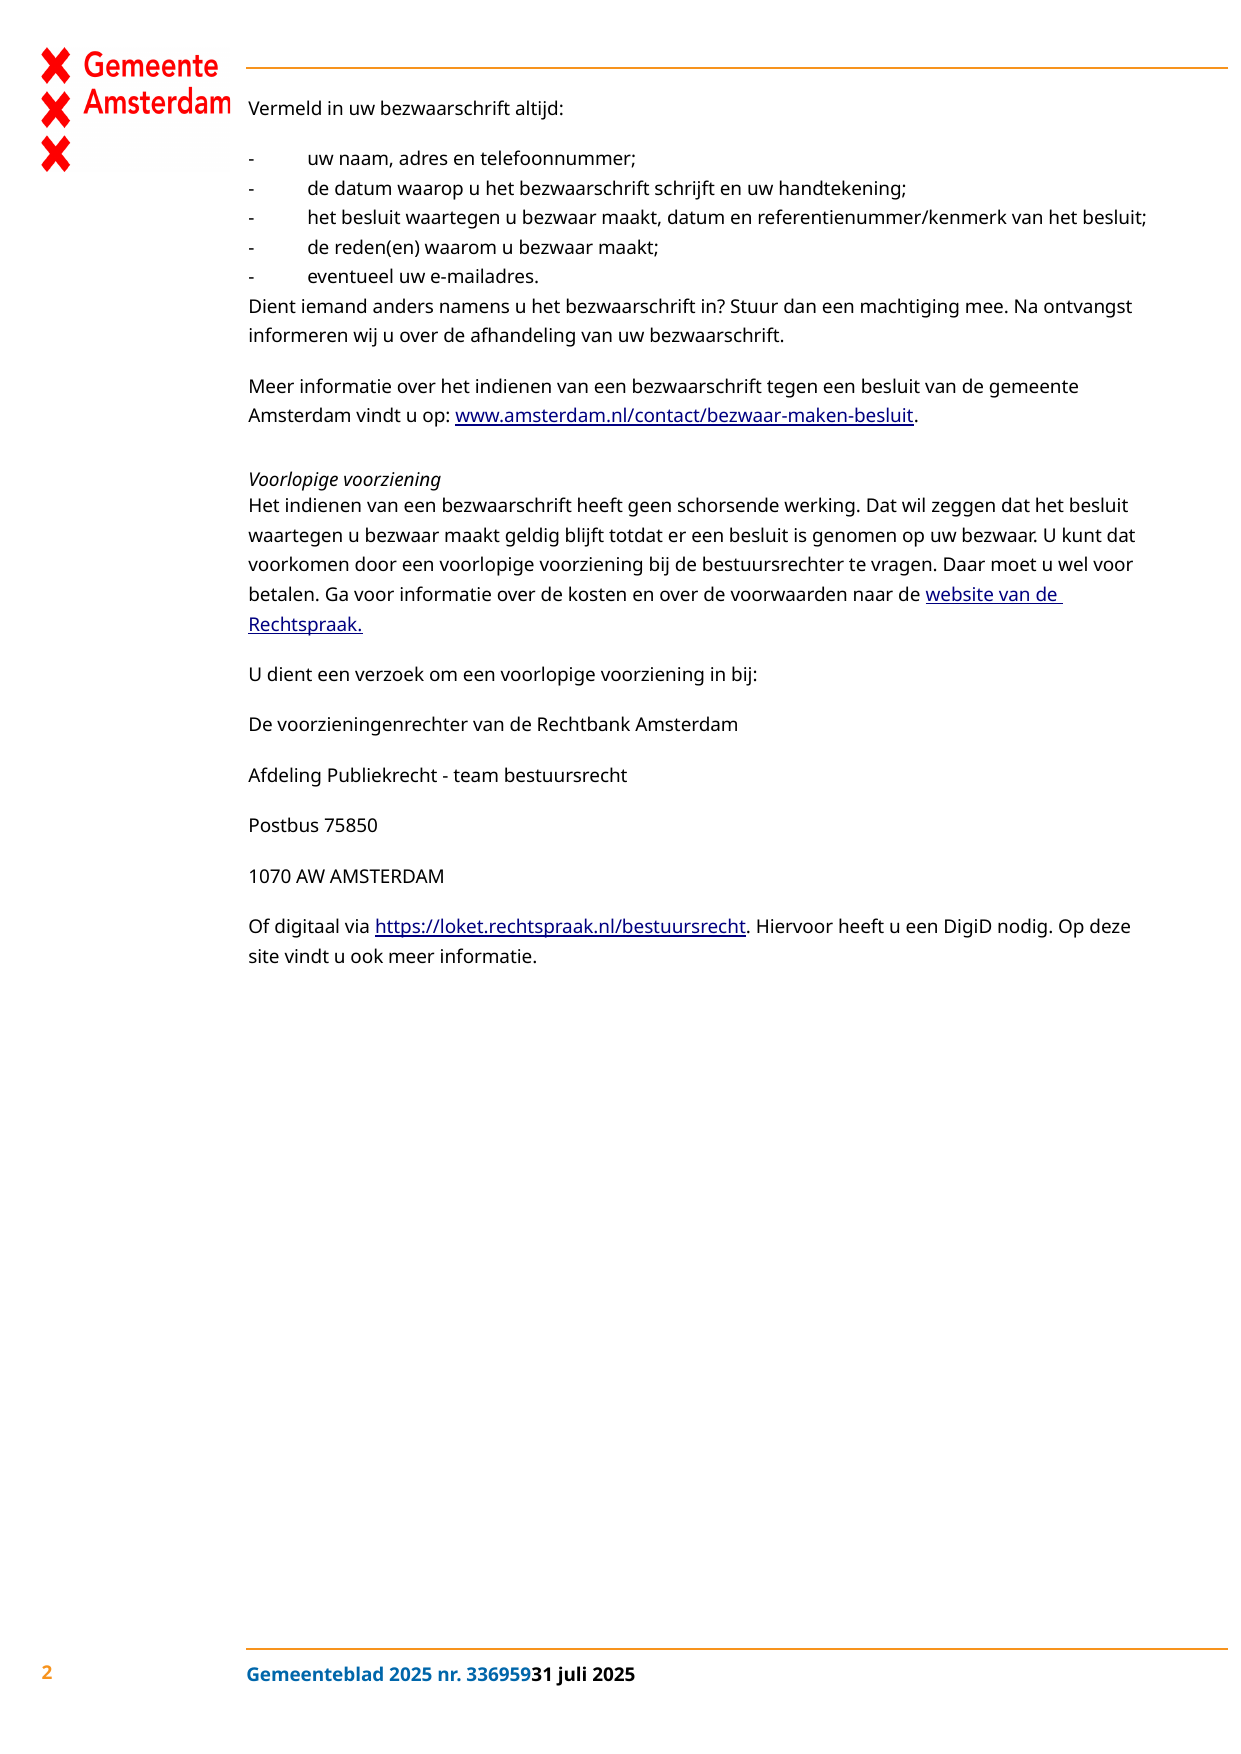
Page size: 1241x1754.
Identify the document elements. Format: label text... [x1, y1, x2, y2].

text Meer informatie over het indienen van een bezwaarschrift tegen een besluit van de gemeente Amsterdam vindt u op: www.amsterdam.nl/contact/bezwaar-maken-besluit. [248, 373, 1152, 428]
text De voorzieningenrechter van de Rechtbank Amsterdam [248, 712, 1152, 737]
text 1070 AW AMSTERDAM [248, 863, 1152, 888]
list eventueel uw e-mailadres. [248, 263, 1152, 289]
text Afdeling Publiekrecht - team bestuursrecht [248, 762, 1152, 788]
list de reden(en) waarom u bezwaar maakt; [248, 234, 1152, 260]
text Of digitaal via https://loket.rechtspraak.nl/bestuursrecht. Hiervoor heeft u een DigiD nodig. Op deze site vindt u ook meer informatie. [248, 913, 1152, 968]
list het besluit waartegen u bezwaar maakt, datum en referentienummer/kenmerk van het besluit; [248, 204, 1152, 230]
picture [41, 47, 231, 172]
text Voorlopige voorziening [248, 467, 1152, 492]
text Vermeld in uw bezwaarschrift altijd: [248, 95, 1152, 121]
text U dient een verzoek om een voorlopige voorziening in bij: [248, 661, 1152, 687]
text Dient iemand anders namens u het bezwaarschrift in? Stuur dan een machtiging mee. Na ontvangst informeren wij u over de afhandeling van uw bezwaarschrift. [248, 293, 1152, 348]
list de datum waarop u het bezwaarschrift schrijft en uw handtekening; [248, 175, 1152, 201]
list uw naam, adres en telefoonnummer; [248, 145, 1152, 171]
text Postbus 75850 [248, 812, 1152, 838]
text Het indienen van een bezwaarschrift heeft geen schorsende werking. Dat wil zeggen dat het besluit waartegen u bezwaar maakt geldig blijft totdat er een besluit is genomen op uw bezwaar. U kunt dat voorkomen door een voorlopige voorziening bij de bestuursrechter te vragen. Daar moet u wel voor betalen. Ga voor informatie over de kosten en over de voorwaarden naar de website van de Rechtspraak. [248, 492, 1152, 636]
